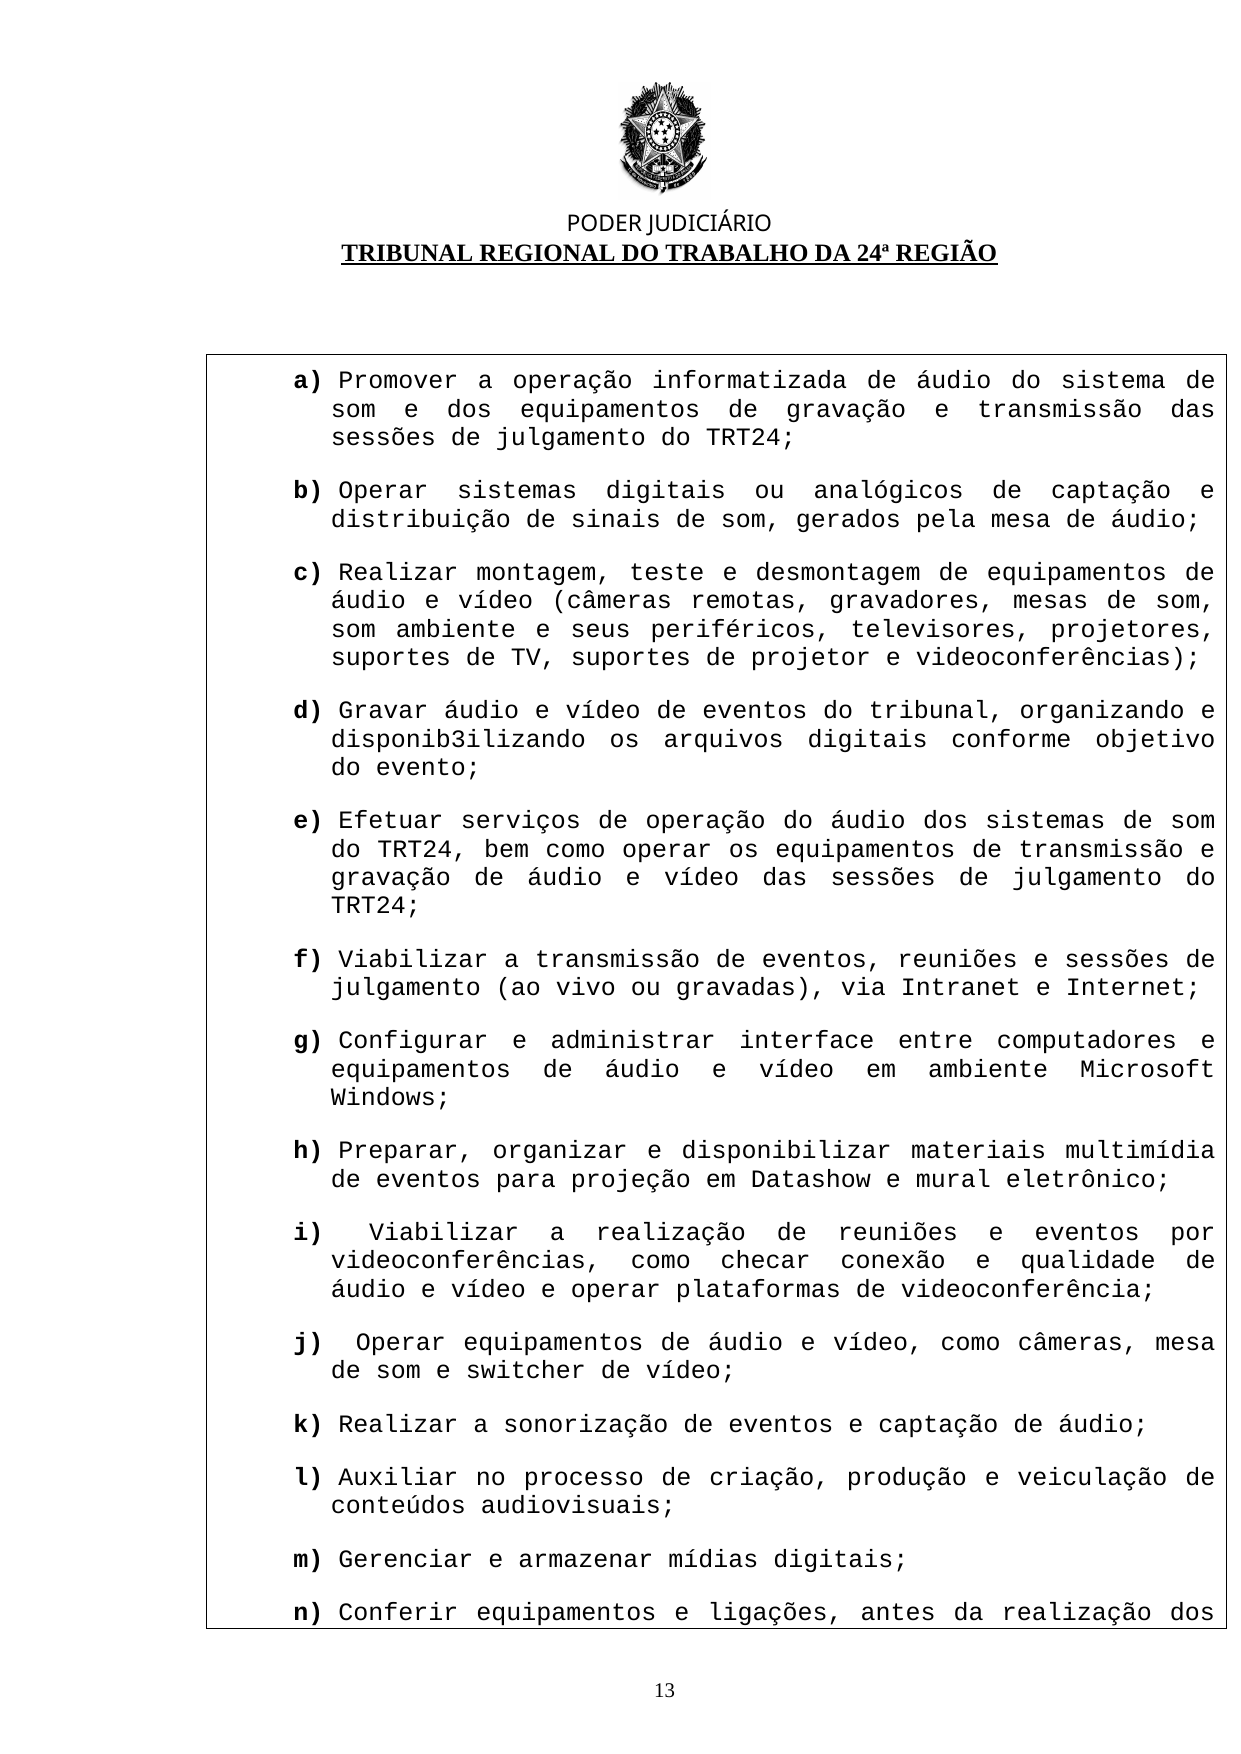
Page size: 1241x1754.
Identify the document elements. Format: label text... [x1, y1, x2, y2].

picture [618, 82, 711, 200]
table_cell O objeto da presente operação consiste na contratação de empresa especializada na prestação de serviços continuados de Comunicação Social com cessão de mão de obra especializada (profissional multimídia – operador de mídia audiovisual) nas áreas de captação de áudio e imagens; gravações de solenidades e seminários; e transmissões ao vivo de sessões judiciárias no canal do Youtube do TRT da 24ª Região. Os serviços, objeto deste documento, correspondem à execução de serviços de produtor multimídia, que será executado de forma contínua. A quantidade de horas diárias dos profissionais alocados será de 6 horas e 15 minutos (sendo 15 minutos de intervalo), com carga horária semanal de 30 horas. Os profissionais poderão trabalhar em turnos, a serem definidos pelo contratante, conforme a necessidade de serviço. Os profissionais terão demanda suficiente para o período de trabalho (30 horas semanais), visto que sua principal função será transmitir as sessões de julgamento das turmas e do Tribunal Pleno (administrativas e judiciárias). Sabendo que as sessões ocorrem de três a quatro vezes por semana, com duração média de 4 horas cada e mais o tempo necessário para teste dos equipamentos, conexão de internet e programas utilizados, além de montagem/desmontagem dos equipamentos, só para desempenhar essa atividade já serão gastas de 15 a 20 horas semanais, conforme tabela abaixo: Poderá ocorrer a necessidade de realização de serviços após o cumprimento da jornada de trabalho diária ou nos fins de semana e feriados, limitada nos termos da legislação. Nesse caso, a realização de serviços em horas suplementares deverá ser compensada, com a respectiva diminuição na jornada e deverá estar previsto no contrato de trabalho entre a empresa e o empregado ou através de instrumento coletivo. Portanto, não haverá pagamento de horas extras, apenas compensação, sendo que os feriados específicos do Judiciário serão considerados dias úteis com trabalho realizado no escritório da empresa. Nos dias de feriados nacionais em que houver prestação de serviços, a hora de trabalho deverá ser compensada, com descanso em dobro. As férias deverão ser gozadas no período de recesso forense (20 de dezembro a 18 de janeiro), sem necessidade de substituição do terceirizado visto que não haverá serviço durante o recesso e início do ano (suspensão dos prazos processuais). Os serviços serão prestados preponderantemente no edifício-sede do TRT24, podendo ser realizado, esporadicamente, em outras unidades da Justiça do Trabalho ou em locais alternativos na cidade de Campo Grande-MS, conforme a necessidade do serviço. Nesses casos, o tribunal garantirá as condições para a execução do trabalho, como fornecimento de transporte e equipamentos. Com o objetivo de baratear os custos, não há necessidade de o profissional utilizar uniforme, sendo que o crachá é suficiente para identificar o terceirizado. Os postos de trabalho deverão ser preenchidos por profissionais com conhecimento na área e considerar que a execução dos serviços compreende um grau elevado de processo criativo, ou seja, ao desenvolver qualquer produto, não basta apenas executar um “passo a passo” de tarefas, é necessário pesquisar o objetivo da demanda, adaptar conteúdo para a linguagem específica, com uma aplicação profissional dos conceitos estéticos e criar um conceito da melhor forma de comunicar a informação. A contratação para atender às necessidades previstas se baseia no conhecimento profissional interdisciplinar nas seguintes áreas: Comunicação, Ciências da Computação e Artes. Considerando essa demanda e as áreas de referência, os prestadores de serviços devem ter conhecimento e experiência em Comunicação Social e/ou Design, com habilidades em Informática Aplicada e Web. Convém ressaltar que a criação destes postos de trabalho especializados pretende gerar produtos que devem ser apresentados com qualidade aceitável, compatível com os demais materiais publicitários, informativos e de treinamento oferecidos por órgãos e empresas no setor, pois eficiência da comunicação também é relacionada com apresentação de qualidade dos conteúdos. O perfil apropriado para melhor atender as demandas do tribunal é o profissional em Produção Multimídia. Segundo a descrição das atribuições, o concurso para analista legislativo para o Senado Federal, aponta que tal profissional deve: “gerenciar a informação em texto, áudio, vídeo e fotografia de modo a articular as diversas mídias para publicação em meio digital. Criar, produzir e finalizar recursos multimídia. Domínio de processos de digitalização, edição, criação de interfaces e construção de conteúdos. Controle de qualidade de som e imagem para mídia digital”. (Senado Federal, edital Concurso Público 04/2008, Anexo I, p.17). Em sites de oferta de vagas de emprego e banco de currículos, o Produtor Multimídia é associado com responsável em produzir textos, fotos, vídeos e áudios para plataforma interativas e digitais. O Guia do Estudante, revista especializada em cursos e profissões, indica que: “O bacharel define estratégias de comunicação multimídia, planeja, cria e executa projetos de portais na internet, redes sociais e aplicativos para celulares e tablets. Entende de todos os elementos envolvidos no processo de comunicação - texto, imagem e som, sempre se preocupando com a interatividade e a convergência de mídias. Pode trabalhar no roteiro ou na edição de vídeos, na criação de animações para a internet ou de vinhetas eletrônicas. Lida com softwares, linguagens computacionais e ferramentas de navegação. Ambos costumam trabalhar em parceria com outros profissionais da área de Informática ou de Comunicação, como jornalistas, publicitários, relações públicas ou editores.”(Disponível em http://origin.guiadoestudante.abril.com.br/profissoes/comunicacao-informacao/multimidia-producao-multimidia-686737.shtml, acesso em 02/09/2020) ATIVIDADES A SEREM DESEMPENHADAS: Promover a operação informatizada de áudio do sistema de som e dos equipamentos de gravação e transmissão das sessões de julgamento do TRT24; Operar sistemas digitais ou analógicos de captação e distribuição de sinais de som, gerados pela mesa de áudio; Realizar montagem, teste e desmontagem de equipamentos de áudio e vídeo (câmeras remotas, gravadores, mesas de som, som ambiente e seus periféricos, televisores, projetores, suportes de TV, suportes de projetor e videoconferências); Gravar áudio e vídeo de eventos do tribunal, organizando e disponib3ilizando os arquivos digitais conforme objetivo do evento; Efetuar serviços de operação do áudio dos sistemas de som do TRT24, bem como operar os equipamentos de transmissão e gravação de áudio e vídeo das sessões de julgamento do TRT24; Viabilizar a transmissão de eventos, reuniões e sessões de julgamento (ao vivo ou gravadas), via Intranet e Internet; Configurar e administrar interface entre computadores e equipamentos de áudio e vídeo em ambiente Microsoft Windows; Preparar, organizar e disponibilizar materiais multimídia de eventos para projeção em Datashow e mural eletrônico; Viabilizar a realização de reuniões e eventos por videoconferências, como checar conexão e qualidade de áudio e vídeo e operar plataformas de videoconferência; Operar equipamentos de áudio e vídeo, como câmeras, mesa de som e switcher de vídeo; Realizar a sonorização de eventos e captação de áudio; Auxiliar no processo de criação, produção e veiculação de conteúdos audiovisuais; Gerenciar e armazenar mídias digitais; Conferir equipamentos e ligações, antes da realização dos eventos; Zelar pela guarda, conservação, manutenção, bom funcionamento e limpeza dos equipamentos de áudio, vídeo, fotografia e informática, bem como do local de trabalho; Apresentar relatório de atividades desempenhadas; Produzir relatórios e planilhas de controle de uso, estado de conservação, necessidade ou não de manutenção das salas e equipamentos disponibilizados pelo TRT24; Executar outras atividades correlatas. REQUISITOS MÍNIMOS: Ensino médio completo com experiência na função comprovada por DRT de radialista e/ou experiência mínima na área com as atividades compatíveis com as descritas, comprovadas mediante apresentação da Carteira de Trabalho e Previdência Social (CTPS) ou documentação equivalente, além de currículo documentado. CLASSIFICAÇÃO BRASILEIRA DE OCUPAÇÕES: Para a execução dos serviços, a contratada deverá disponibilizar profissionais pertencentes à categoria de ocupação conforme a Classificação Brasileira de Ocupações - CBO, constante do quadro abaixo: CATEGORIAS PROFISSIONAIS COMPATÍVEIS COM O POSTO DE TRABALHO: - Operador de Mídias Audiovisuais; - Técnico em Produção de Áudio e Vídeo; - Técnico em Rádio e Televisão; - Técnico em Comunicação Visual; - Técnico em Multimídia; - Técnico em Sistemas Audiovisuais; - Tecnólogo em Multimídia; - Bacharel em Rádio e TV; - Jornalista com conhecimento técnico comprovado em edição e direção de imagem; - Publicitário com conhecimento técnico comprovado em edição e direção de imagem; - Bacharel em Artes Visual com conhecimento técnico comprovado em edição e direção de imagem; - Bacharel em Multimídia. LEGISLAÇÃO VIGENTE: - Lei Nº 6.615, de 16 de dezembro de 1978; - Decreto Nº 84.134, de 30 de outubro de 1979; - Decreto Nº 9.329, de 4 de abril de 2018. [207, 355, 1226, 1628]
